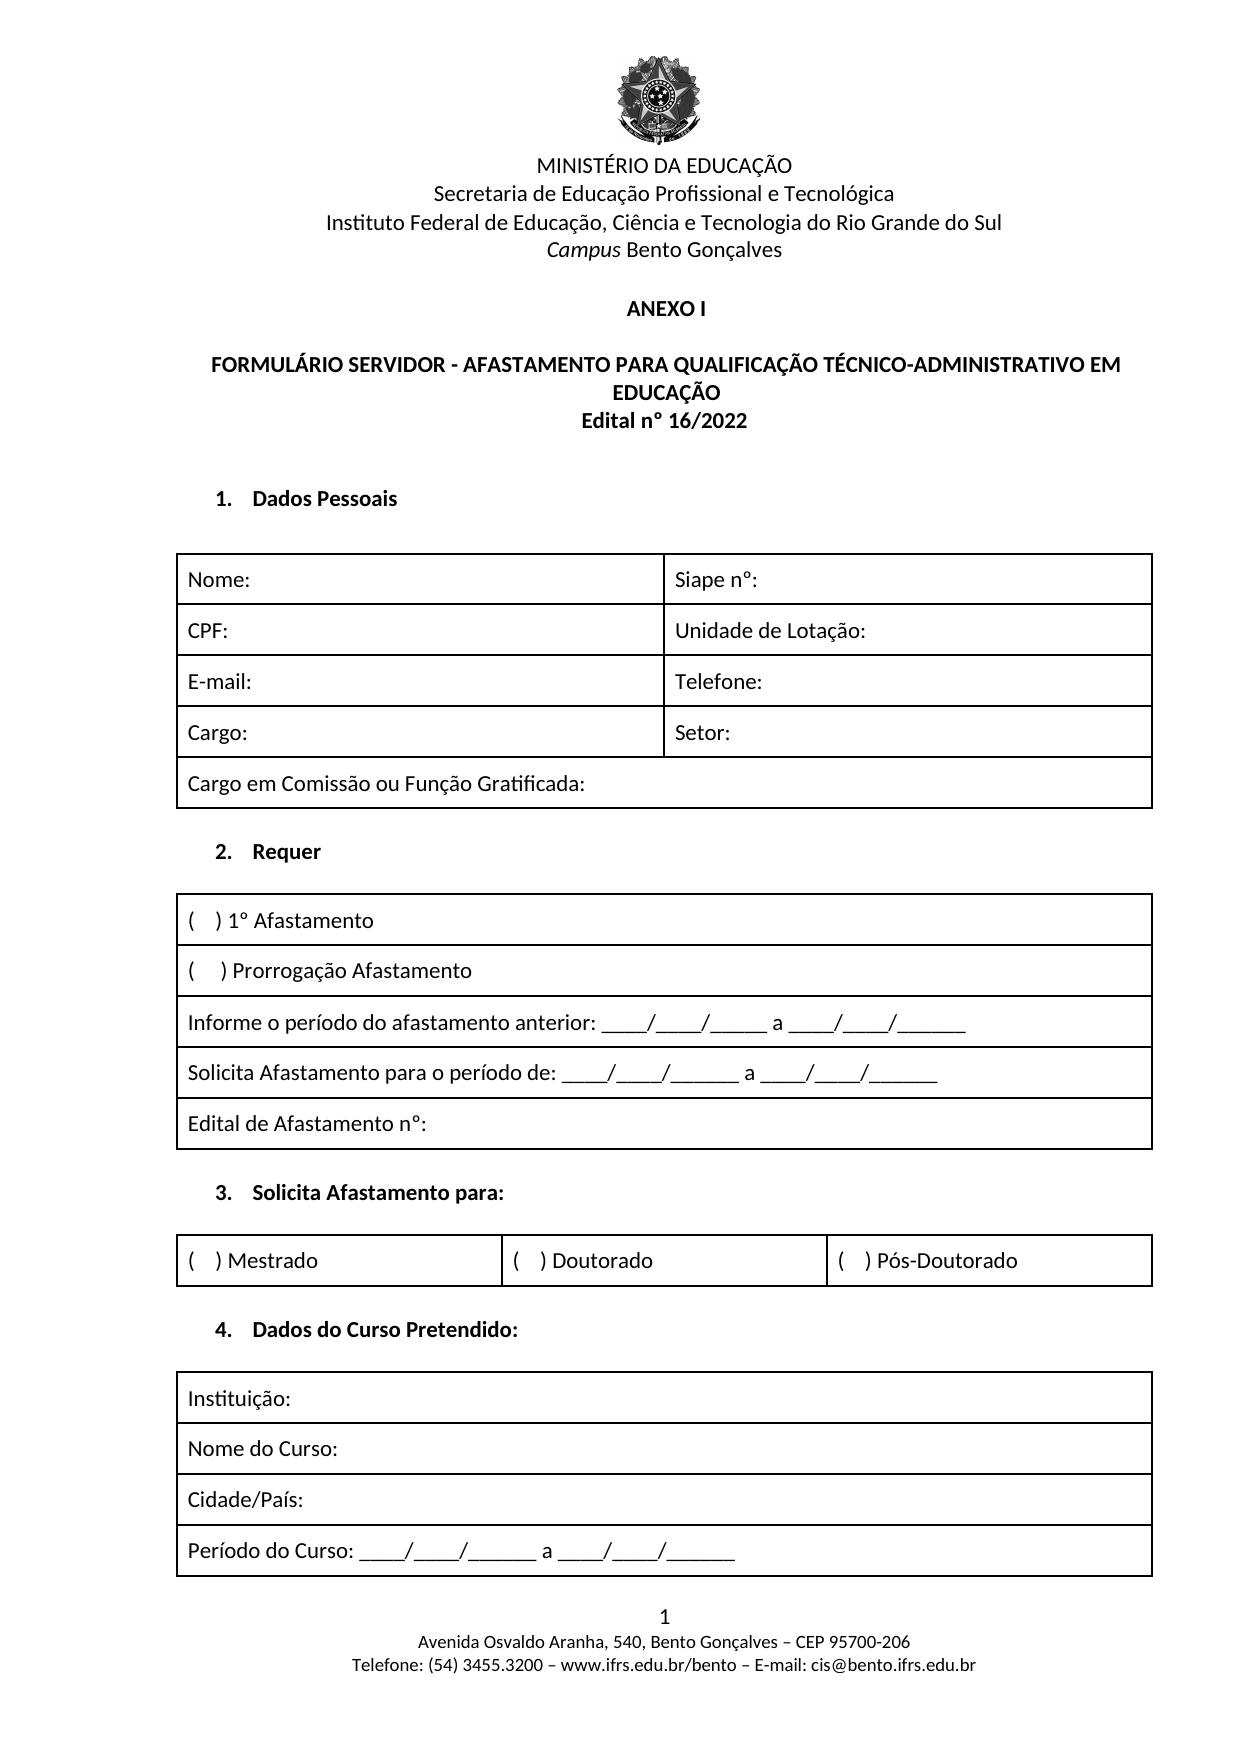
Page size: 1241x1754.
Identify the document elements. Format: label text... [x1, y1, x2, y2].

list Dados do Curso Pretendido: [215, 1315, 1152, 1343]
table_cell Cargo: [178, 707, 663, 756]
table_cell Cidade/País: [178, 1475, 1151, 1524]
table_cell E-mail: [178, 656, 663, 705]
text Edital nº 16/2022 [177, 406, 1152, 434]
list Solicita Afastamento para: [215, 1178, 1152, 1206]
table_cell ( ) Prorrogação Afastamento [178, 946, 1151, 995]
table_header Siape nº: [665, 555, 1151, 603]
table_cell Solicita Afastamento para o período de: ____/____/______ a ____/____/______ [178, 1048, 1151, 1097]
table_header ( ) 1º Afastamento [178, 895, 1151, 944]
table_header Nome: [178, 555, 663, 603]
subtitle Requer [215, 837, 1152, 865]
table_header ( ) Mestrado [178, 1236, 501, 1285]
table_cell Cargo em Comissão ou Função Gratificada: [178, 758, 1151, 807]
table_cell Informe o período do afastamento anterior: ____/____/_____ a ____/____/______ [178, 997, 1151, 1046]
table_cell Unidade de Lotação: [665, 605, 1151, 654]
table_cell Período do Curso: ____/____/______ a ____/____/______ [178, 1526, 1151, 1575]
table_header Instituição: [178, 1373, 1151, 1422]
text FORMULÁRIO SERVIDOR - AFASTAMENTO PARA QUALIFICAÇÃO TÉCNICO-ADMINISTRATIVO EM EDUCAÇÃO [177, 350, 1156, 406]
table_cell CPF: [178, 605, 663, 654]
table_header ( ) Pós-Doutorado [828, 1236, 1151, 1285]
table_cell Setor: [665, 707, 1151, 756]
table_cell Telefone: [665, 656, 1151, 705]
picture [617, 56, 701, 145]
table_cell Edital de Afastamento nº: [178, 1099, 1151, 1148]
table_header ( ) Doutorado [503, 1236, 826, 1285]
text ANEXO I [177, 294, 1156, 322]
table_cell Nome do Curso: [178, 1424, 1151, 1473]
subtitle Dados Pessoais [215, 484, 1152, 512]
